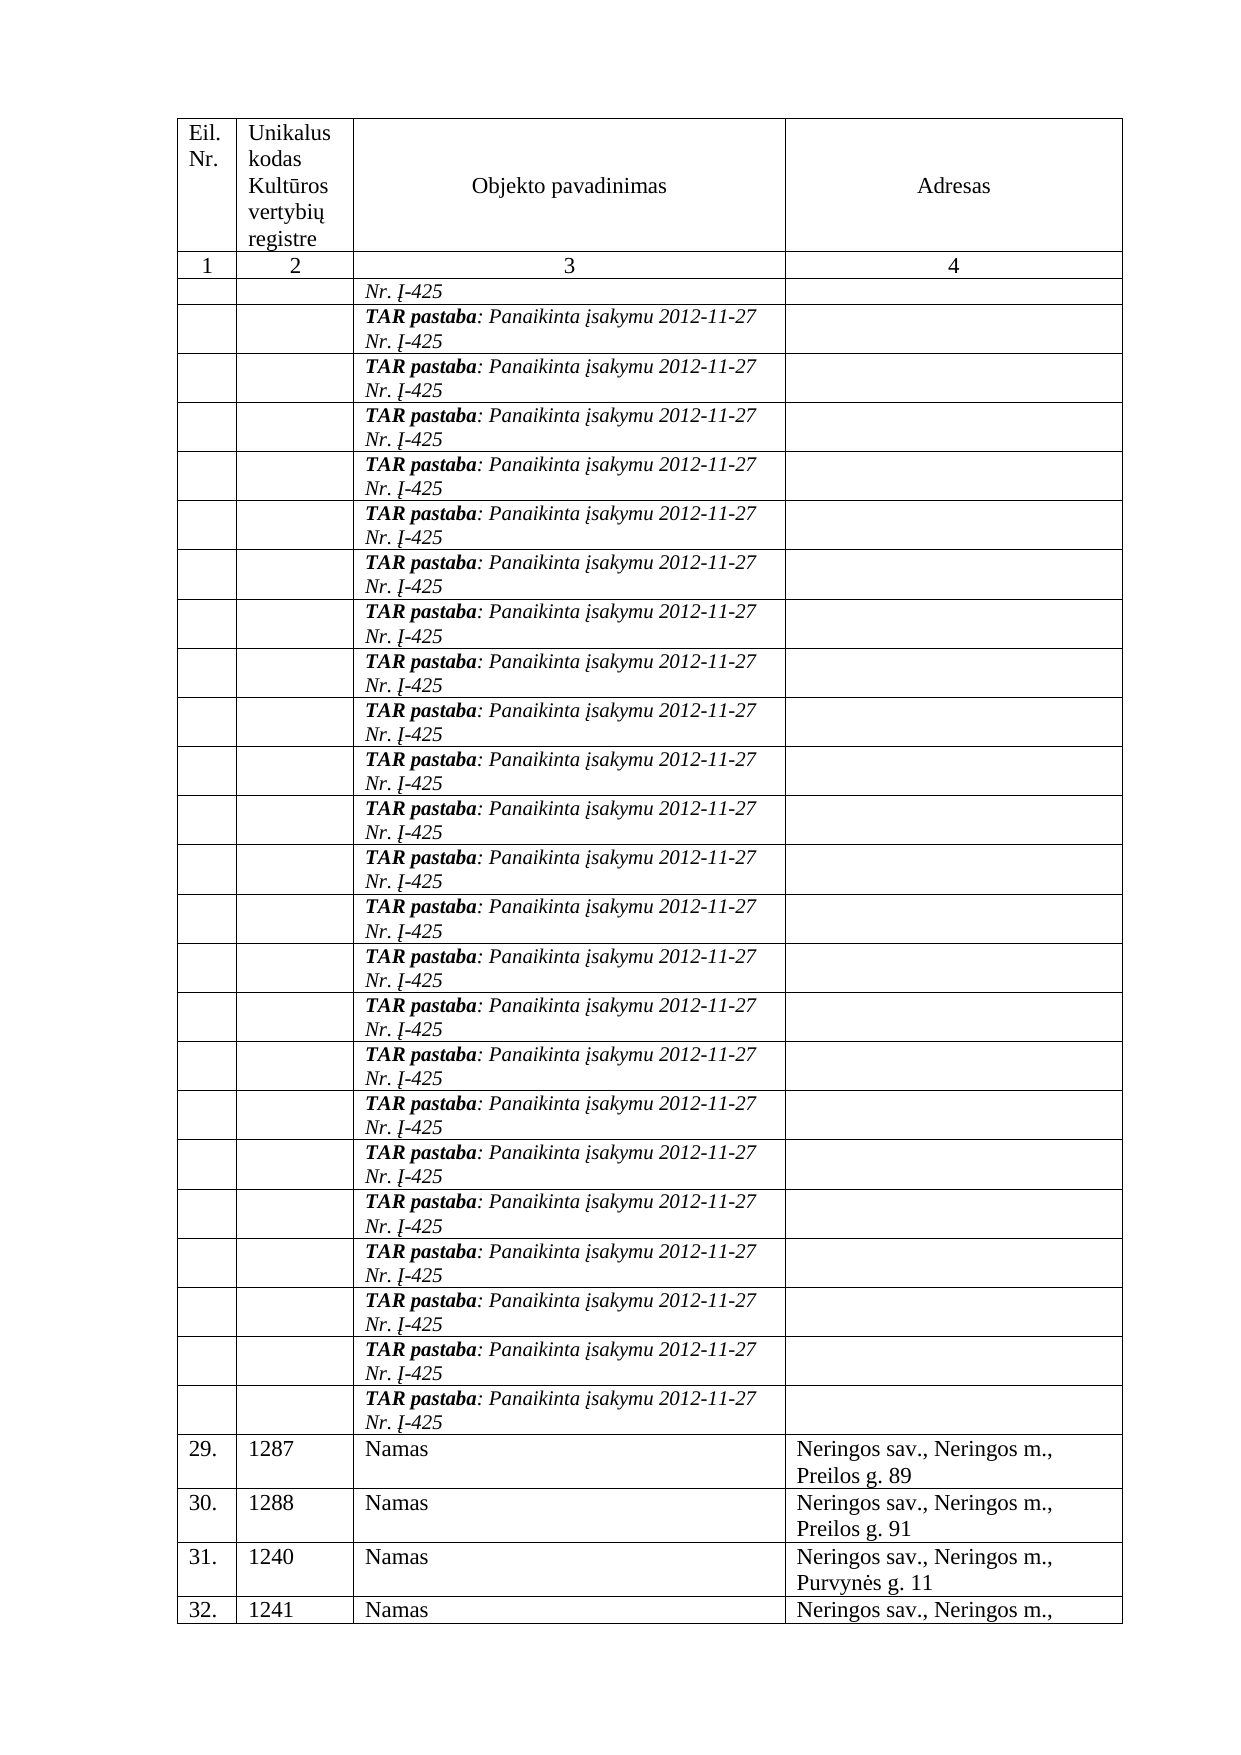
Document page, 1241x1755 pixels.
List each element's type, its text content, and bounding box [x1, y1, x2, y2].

table_cell [178, 452, 236, 500]
table_cell Namas [354, 1543, 785, 1596]
table_cell [786, 1288, 1122, 1336]
table_cell [178, 600, 236, 648]
table_cell [786, 796, 1122, 844]
table_cell TAR pastaba: Panaikinta įsakymu 2012-11-27 Nr. Į-425 [354, 993, 785, 1041]
table_cell [786, 698, 1122, 746]
table_cell [237, 895, 353, 943]
table_cell [237, 1386, 353, 1434]
table_header Adresas [786, 119, 1122, 251]
table_cell [786, 305, 1122, 353]
table_cell [237, 747, 353, 795]
table_cell [786, 1386, 1122, 1434]
table_cell [786, 550, 1122, 598]
table_cell [178, 1140, 236, 1188]
table_header Unikalus kodas Kultūros vertybių registre [237, 119, 353, 251]
table_cell [178, 845, 236, 893]
table_cell [178, 1042, 236, 1090]
table_cell TAR pastaba: Panaikinta įsakymu 2012-11-27 Nr. Į-425 [354, 895, 785, 943]
table_cell 1 [178, 252, 236, 278]
table_cell Nr. Į-425 [354, 279, 785, 303]
table_cell Neringos sav., Neringos m., Purvynės g. 11 [786, 1543, 1122, 1596]
table_cell [237, 452, 353, 500]
table_cell TAR pastaba: Panaikinta įsakymu 2012-11-27 Nr. Į-425 [354, 796, 785, 844]
table_cell TAR pastaba: Panaikinta įsakymu 2012-11-27 Nr. Į-425 [354, 501, 785, 549]
table_cell 29. [178, 1435, 236, 1488]
table_cell [786, 649, 1122, 697]
table_cell [786, 993, 1122, 1041]
table_cell [786, 501, 1122, 549]
table_cell TAR pastaba: Panaikinta įsakymu 2012-11-27 Nr. Į-425 [354, 1190, 785, 1238]
table_cell 2 [237, 252, 353, 278]
table_cell Namas [354, 1435, 785, 1488]
table_cell 32. [178, 1597, 236, 1623]
table_cell [786, 944, 1122, 992]
table_cell Neringos sav., Neringos m., [786, 1597, 1122, 1623]
table_cell [178, 1239, 236, 1287]
table_cell [237, 600, 353, 648]
table_cell [178, 403, 236, 451]
table_cell [178, 895, 236, 943]
table_cell [786, 1239, 1122, 1287]
table_cell 1240 [237, 1543, 353, 1596]
table_cell TAR pastaba: Panaikinta įsakymu 2012-11-27 Nr. Į-425 [354, 1288, 785, 1336]
table_cell [237, 501, 353, 549]
table_cell [786, 895, 1122, 943]
table_cell [237, 1190, 353, 1238]
table_cell 1241 [237, 1597, 353, 1623]
table_cell TAR pastaba: Panaikinta įsakymu 2012-11-27 Nr. Į-425 [354, 1386, 785, 1434]
table_cell [237, 796, 353, 844]
table_cell 1287 [237, 1435, 353, 1488]
table_cell [178, 1091, 236, 1139]
table_cell 31. [178, 1543, 236, 1596]
table_cell [178, 501, 236, 549]
table_cell Neringos sav., Neringos m., Preilos g. 91 [786, 1489, 1122, 1542]
table_cell [237, 944, 353, 992]
table_cell [178, 796, 236, 844]
table_cell [786, 1091, 1122, 1139]
table_cell TAR pastaba: Panaikinta įsakymu 2012-11-27 Nr. Į-425 [354, 1042, 785, 1090]
table_header Objekto pavadinimas [354, 119, 785, 251]
table_cell [178, 944, 236, 992]
table_cell 3 [354, 252, 785, 278]
table_cell [178, 1190, 236, 1238]
table_cell [786, 354, 1122, 402]
table_cell Namas [354, 1489, 785, 1542]
table_cell 30. [178, 1489, 236, 1542]
table_cell [786, 403, 1122, 451]
table_cell [786, 279, 1122, 303]
table_cell TAR pastaba: Panaikinta įsakymu 2012-11-27 Nr. Į-425 [354, 1091, 785, 1139]
table_cell [237, 993, 353, 1041]
table_cell [237, 550, 353, 598]
table_cell [237, 1091, 353, 1139]
table_cell [178, 1386, 236, 1434]
table_cell [237, 305, 353, 353]
table_cell [786, 1042, 1122, 1090]
table_cell TAR pastaba: Panaikinta įsakymu 2012-11-27 Nr. Į-425 [354, 944, 785, 992]
table_cell TAR pastaba: Panaikinta įsakymu 2012-11-27 Nr. Į-425 [354, 403, 785, 451]
table_cell [786, 845, 1122, 893]
table_cell [237, 403, 353, 451]
table_cell 1288 [237, 1489, 353, 1542]
table_cell [237, 845, 353, 893]
table_cell [237, 1288, 353, 1336]
table_cell [237, 1239, 353, 1287]
table_cell TAR pastaba: Panaikinta įsakymu 2012-11-27 Nr. Į-425 [354, 747, 785, 795]
table_cell TAR pastaba: Panaikinta įsakymu 2012-11-27 Nr. Į-425 [354, 550, 785, 598]
table_cell [178, 993, 236, 1041]
table_cell TAR pastaba: Panaikinta įsakymu 2012-11-27 Nr. Į-425 [354, 305, 785, 353]
table_cell [786, 600, 1122, 648]
table_cell [237, 1042, 353, 1090]
table_cell [786, 1140, 1122, 1188]
table_cell [178, 354, 236, 402]
table_cell [178, 279, 236, 303]
table_cell TAR pastaba: Panaikinta įsakymu 2012-11-27 Nr. Į-425 [354, 698, 785, 746]
table_cell [237, 649, 353, 697]
table_cell [178, 305, 236, 353]
table_cell [178, 698, 236, 746]
table_cell [237, 354, 353, 402]
table_cell [178, 1337, 236, 1385]
table_cell [178, 550, 236, 598]
table_cell [786, 747, 1122, 795]
table_cell TAR pastaba: Panaikinta įsakymu 2012-11-27 Nr. Į-425 [354, 600, 785, 648]
table_cell [786, 1190, 1122, 1238]
table_cell [786, 1337, 1122, 1385]
table_cell TAR pastaba: Panaikinta įsakymu 2012-11-27 Nr. Į-425 [354, 845, 785, 893]
table_cell [786, 452, 1122, 500]
table_header Eil. Nr. [178, 119, 236, 251]
table_cell [237, 1337, 353, 1385]
table_cell Namas [354, 1597, 785, 1623]
table_cell [237, 1140, 353, 1188]
table_cell [237, 698, 353, 746]
table_cell 4 [786, 252, 1122, 278]
table_cell [178, 747, 236, 795]
table_cell [178, 649, 236, 697]
table_cell Neringos sav., Neringos m., Preilos g. 89 [786, 1435, 1122, 1488]
table_cell TAR pastaba: Panaikinta įsakymu 2012-11-27 Nr. Į-425 [354, 1140, 785, 1188]
table_cell [237, 279, 353, 303]
table_cell TAR pastaba: Panaikinta įsakymu 2012-11-27 Nr. Į-425 [354, 1239, 785, 1287]
table_cell TAR pastaba: Panaikinta įsakymu 2012-11-27 Nr. Į-425 [354, 452, 785, 500]
table_cell TAR pastaba: Panaikinta įsakymu 2012-11-27 Nr. Į-425 [354, 354, 785, 402]
table_cell TAR pastaba: Panaikinta įsakymu 2012-11-27 Nr. Į-425 [354, 649, 785, 697]
table_cell [178, 1288, 236, 1336]
table_cell TAR pastaba: Panaikinta įsakymu 2012-11-27 Nr. Į-425 [354, 1337, 785, 1385]
